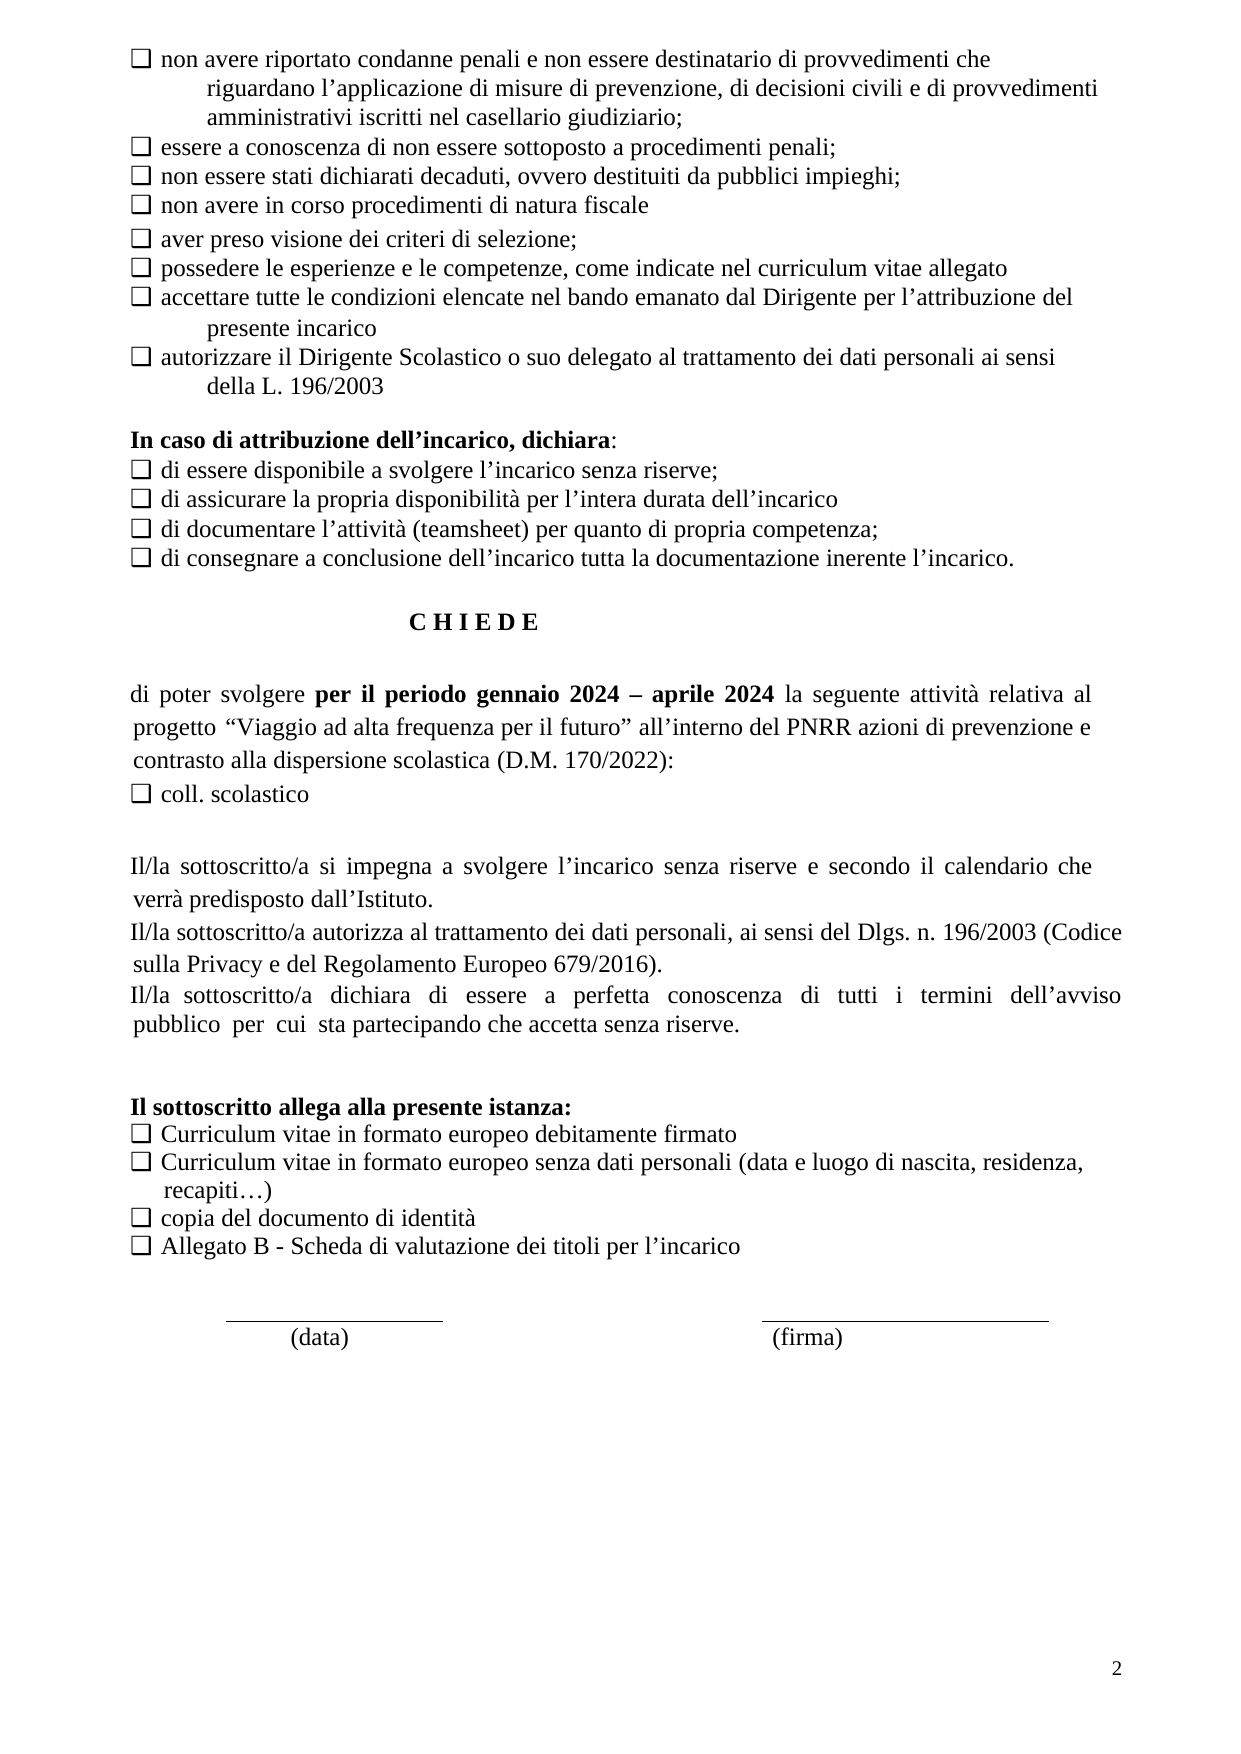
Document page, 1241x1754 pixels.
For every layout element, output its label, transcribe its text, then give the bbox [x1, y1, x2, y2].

list Allegato B - Scheda di valutazione dei titoli per l’incarico [130, 1232, 1122, 1260]
list non avere riportato condanne penali e non essere destinatario di provvedimenti che [130, 44, 1122, 73]
text Il/la sottoscritto/a dichiara di essere a perfetta conoscenza di tutti i termini dell’avviso pubblico per cui sta partecipando che accetta senza riserve. [130, 980, 1122, 1038]
text presente incarico [133, 312, 1122, 342]
text C H I E D E [130, 607, 817, 636]
list non essere stati dichiarati decaduti, ovvero destituiti da pubblici impieghi; [130, 161, 1122, 190]
list di consegnare a conclusione dell’incarico tutta la documentazione inerente l’incarico. [130, 543, 1122, 572]
text della L. 196/2003 [133, 371, 1122, 400]
list di documentare l’attività (teamsheet) per quanto di propria competenza; [130, 513, 1122, 543]
text Il sottoscritto allega alla presente istanza: [130, 1095, 1122, 1120]
text Il/la sottoscritto/a autorizza al trattamento dei dati personali, ai sensi del Dlgs. n. 196/2003 (Codice sulla Privacy e del Regolamento Europeo 679/2016). [130, 917, 1122, 977]
list aver preso visione dei criteri di selezione; [130, 224, 1122, 253]
text In caso di attribuzione dell’incarico, dichiara: [130, 428, 1122, 454]
text di poter svolgere per il periodo gennaio 2024 – aprile 2024 la seguente attività relativa al progetto “Viaggio ad alta frequenza per il futuro” all’interno del PNRR azioni di prevenzione e contrasto alla dispersione scolastica (D.M. 170/2022): [130, 679, 1092, 773]
list copia del documento di identità [130, 1204, 1122, 1232]
list Curriculum vitae in formato europeo debitamente firmato [130, 1120, 1122, 1148]
list accettare tutte le condizioni elencate nel bando emanato dal Dirigente per l’attribuzione del [130, 282, 1122, 312]
text (data) (firma) [290, 1321, 1122, 1351]
list possedere le esperienze e le competenze, come indicate nel curriculum vitae allegato [130, 253, 1122, 282]
list autorizzare il Dirigente Scolastico o suo delegato al trattamento dei dati personali ai sensi [130, 342, 1122, 371]
list di essere disponibile a svolgere l’incarico senza riserve; [130, 454, 1122, 484]
text amministrativi iscritti nel casellario giudiziario; [133, 102, 1122, 131]
list non avere in corso procedimenti di natura fiscale [130, 190, 1122, 219]
text riguardano l’applicazione di misure di prevenzione, di decisioni civili e di provvedimenti [133, 73, 1122, 102]
list essere a conoscenza di non essere sottoposto a procedimenti penali; [130, 131, 1122, 161]
list coll. scolastico [130, 778, 1122, 808]
list di assicurare la propria disponibilità per l’intera durata dell’incarico [130, 484, 1064, 513]
list Curriculum vitae in formato europeo senza dati personali (data e luogo di nascita, residenza, recapiti…) [130, 1148, 1122, 1204]
text Il/la sottoscritto/a si impegna a svolgere l’incarico senza riserve e secondo il calendario che verrà predisposto dall’Istituto. [130, 851, 1092, 913]
